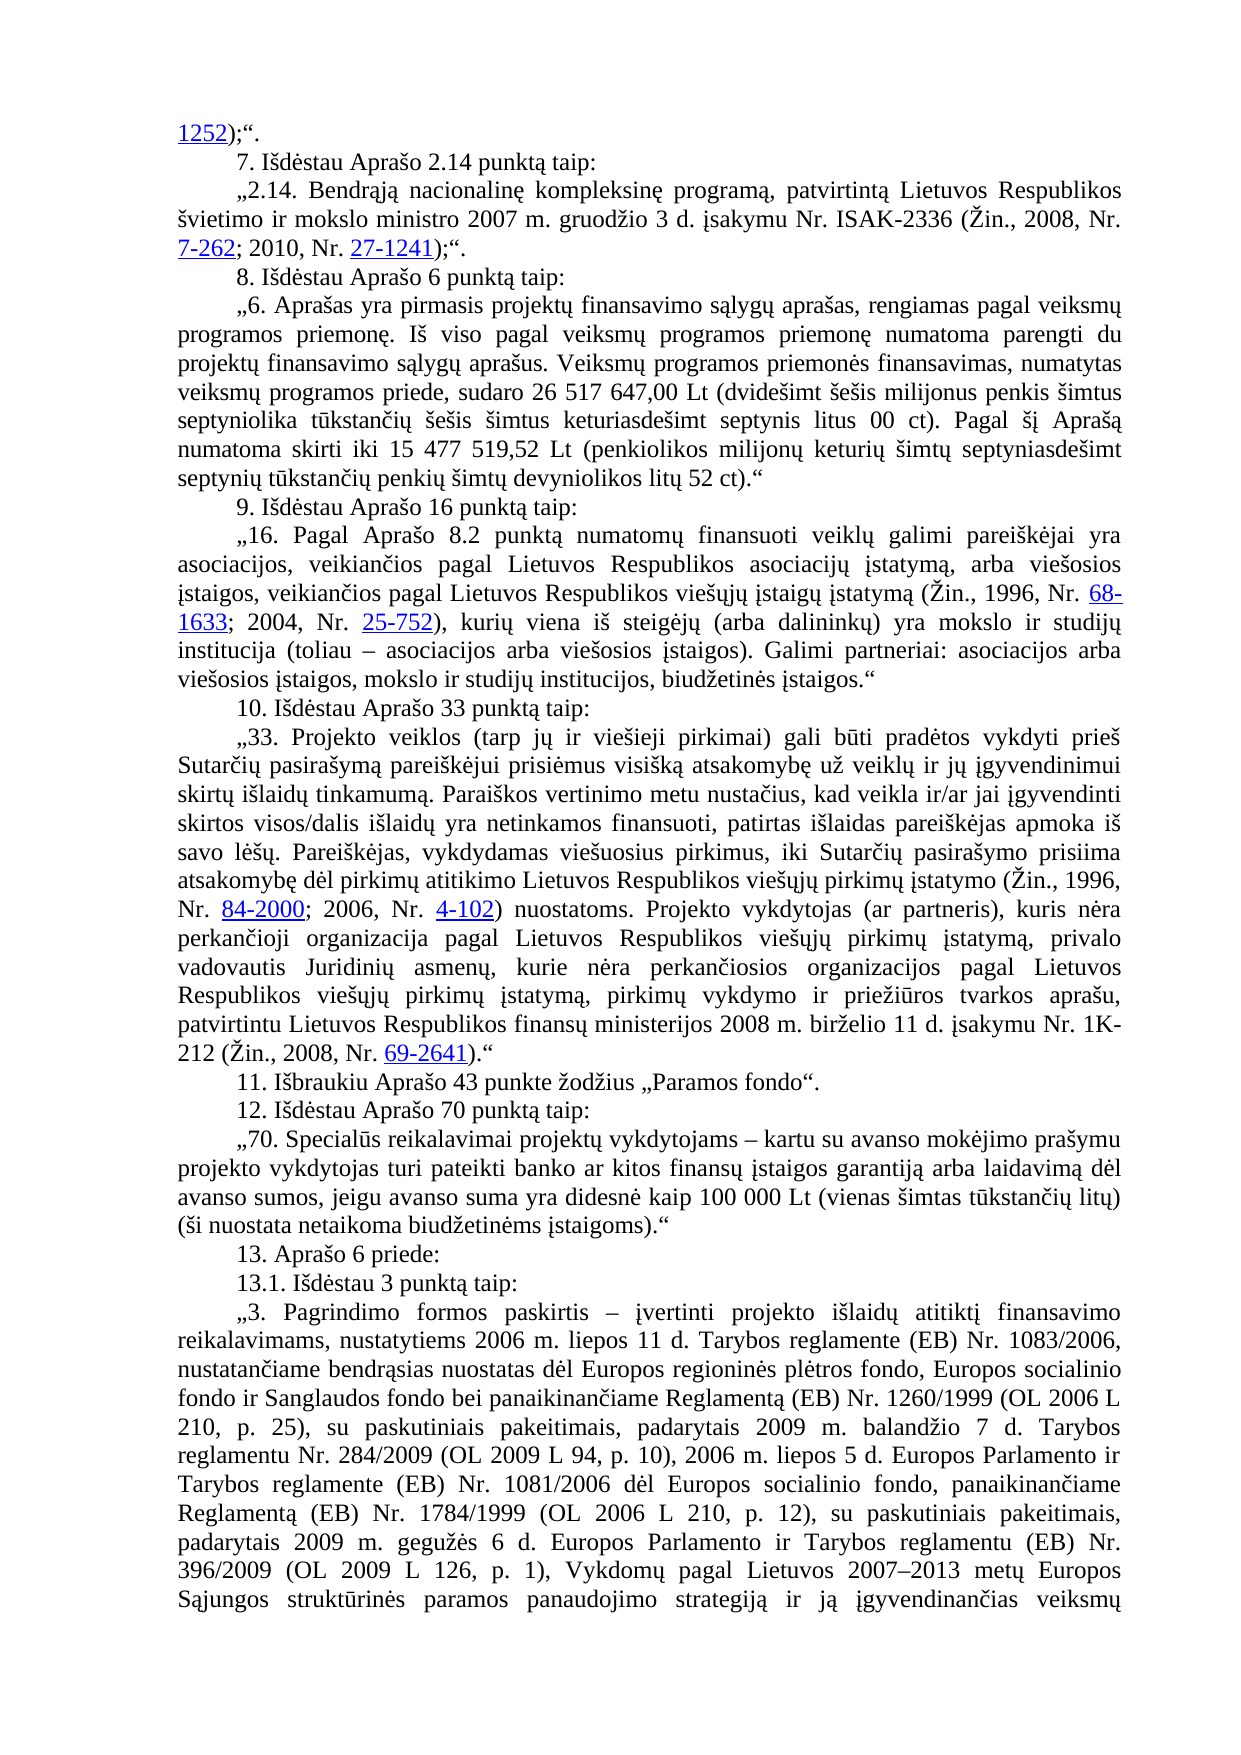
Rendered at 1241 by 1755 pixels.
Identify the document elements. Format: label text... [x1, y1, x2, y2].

text 13.1. Išdėstau 3 punktą taip: [177, 1268, 1122, 1297]
text „33. Projekto veiklos (tarp jų ir viešieji pirkimai) gali būti pradėtos vykdyti prieš Sutarčių pasirašymą pareiškėjui prisiėmus visišką atsakomybę už veiklų ir jų įgyvendinimui skirtų išlaidų tinkamumą. Paraiškos vertinimo metu nustačius, kad veikla ir/ar jai įgyvendinti skirtos visos/dalis išlaidų yra netinkamos finansuoti, patirtas išlaidas pareiškėjas apmoka iš savo lėšų. Pareiškėjas, vykdydamas viešuosius pirkimus, iki Sutarčių pasirašymo prisiima atsakomybę dėl pirkimų atitikimo Lietuvos Respublikos viešųjų pirkimų įstatymo (Žin., 1996, Nr. 84-2000; 2006, Nr. 4-102) nuostatoms. Projekto vykdytojas (ar partneris), kuris nėra perkančioji organizacija pagal Lietuvos Respublikos viešųjų pirkimų įstatymą, privalo vadovautis Juridinių asmenų, kurie nėra perkančiosios organizacijos pagal Lietuvos Respublikos viešųjų pirkimų įstatymą, pirkimų vykdymo ir priežiūros tvarkos aprašu, patvirtintu Lietuvos Respublikos finansų ministerijos 2008 m. birželio 11 d. įsakymu Nr. 1K-212 (Žin., 2008, Nr. 69-2641).“ [177, 722, 1122, 1067]
text 1252);“. [177, 118, 1122, 147]
text 9. Išdėstau Aprašo 16 punktą taip: [177, 492, 1122, 521]
text „6. Aprašas yra pirmasis projektų finansavimo sąlygų aprašas, rengiamas pagal veiksmų programos priemonę. Iš viso pagal veiksmų programos priemonę numatoma parengti du projektų finansavimo sąlygų aprašus. Veiksmų programos priemonės finansavimas, numatytas veiksmų programos priede, sudaro 26 517 647,00 Lt (dvidešimt šešis milijonus penkis šimtus septyniolika tūkstančių šešis šimtus keturiasdešimt septynis litus 00 ct). Pagal šį Aprašą numatoma skirti iki 15 477 519,52 Lt (penkiolikos milijonų keturių šimtų septyniasdešimt septynių tūkstančių penkių šimtų devyniolikos litų 52 ct).“ [177, 291, 1122, 492]
text „16. Pagal Aprašo 8.2 punktą numatomų finansuoti veiklų galimi pareiškėjai yra asociacijos, veikiančios pagal Lietuvos Respublikos asociacijų įstatymą, arba viešosios įstaigos, veikiančios pagal Lietuvos Respublikos viešųjų įstaigų įstatymą (Žin., 1996, Nr. 68-1633; 2004, Nr. 25-752), kurių viena iš steigėjų (arba dalininkų) yra mokslo ir studijų institucija (toliau – asociacijos arba viešosios įstaigos). Galimi partneriai: asociacijos arba viešosios įstaigos, mokslo ir studijų institucijos, biudžetinės įstaigos.“ [177, 521, 1122, 693]
text „70. Specialūs reikalavimai projektų vykdytojams – kartu su avanso mokėjimo prašymu projekto vykdytojas turi pateikti banko ar kitos finansų įstaigos garantiją arba laidavimą dėl avanso sumos, jeigu avanso suma yra didesnė kaip 100 000 Lt (vienas šimtas tūkstančių litų) (ši nuostata netaikoma biudžetinėms įstaigoms).“ [177, 1124, 1122, 1239]
text 12. Išdėstau Aprašo 70 punktą taip: [177, 1096, 1122, 1124]
text 8. Išdėstau Aprašo 6 punktą taip: [177, 262, 1122, 291]
text 13. Aprašo 6 priede: [177, 1239, 1122, 1268]
text 11. Išbraukiu Aprašo 43 punkte žodžius „Paramos fondo“. [177, 1067, 1122, 1096]
text 10. Išdėstau Aprašo 33 punktą taip: [177, 693, 1122, 722]
text 7. Išdėstau Aprašo 2.14 punktą taip: [177, 147, 1122, 176]
text „3. Pagrindimo formos paskirtis – įvertinti projekto išlaidų atitiktį finansavimo reikalavimams, nustatytiems 2006 m. liepos 11 d. Tarybos reglamente (EB) Nr. 1083/2006, nustatančiame bendrąsias nuostatas dėl Europos regioninės plėtros fondo, Europos socialinio fondo ir Sanglaudos fondo bei panaikinančiame Reglamentą (EB) Nr. 1260/1999 (OL 2006 L 210, p. 25), su paskutiniais pakeitimais, padarytais 2009 m. balandžio 7 d. Tarybos reglamentu Nr. 284/2009 (OL 2009 L 94, p. 10), 2006 m. liepos 5 d. Europos Parlamento ir Tarybos reglamente (EB) Nr. 1081/2006 dėl Europos socialinio fondo, panaikinančiame Reglamentą (EB) Nr. 1784/1999 (OL 2006 L 210, p. 12), su paskutiniais pakeitimais, padarytais 2009 m. gegužės 6 d. Europos Parlamento ir Tarybos reglamentu (EB) Nr. 396/2009 (OL 2009 L 126, p. 1), Vykdomų pagal Lietuvos 2007–2013 metų Europos Sąjungos struktūrinės paramos panaudojimo strategiją ir ją įgyvendinančias veiksmų [177, 1297, 1122, 1613]
text „2.14. Bendrąją nacionalinę kompleksinę programą, patvirtintą Lietuvos Respublikos švietimo ir mokslo ministro 2007 m. gruodžio 3 d. įsakymu Nr. ISAK-2336 (Žin., 2008, Nr. 7-262; 2010, Nr. 27-1241);“. [177, 176, 1122, 262]
